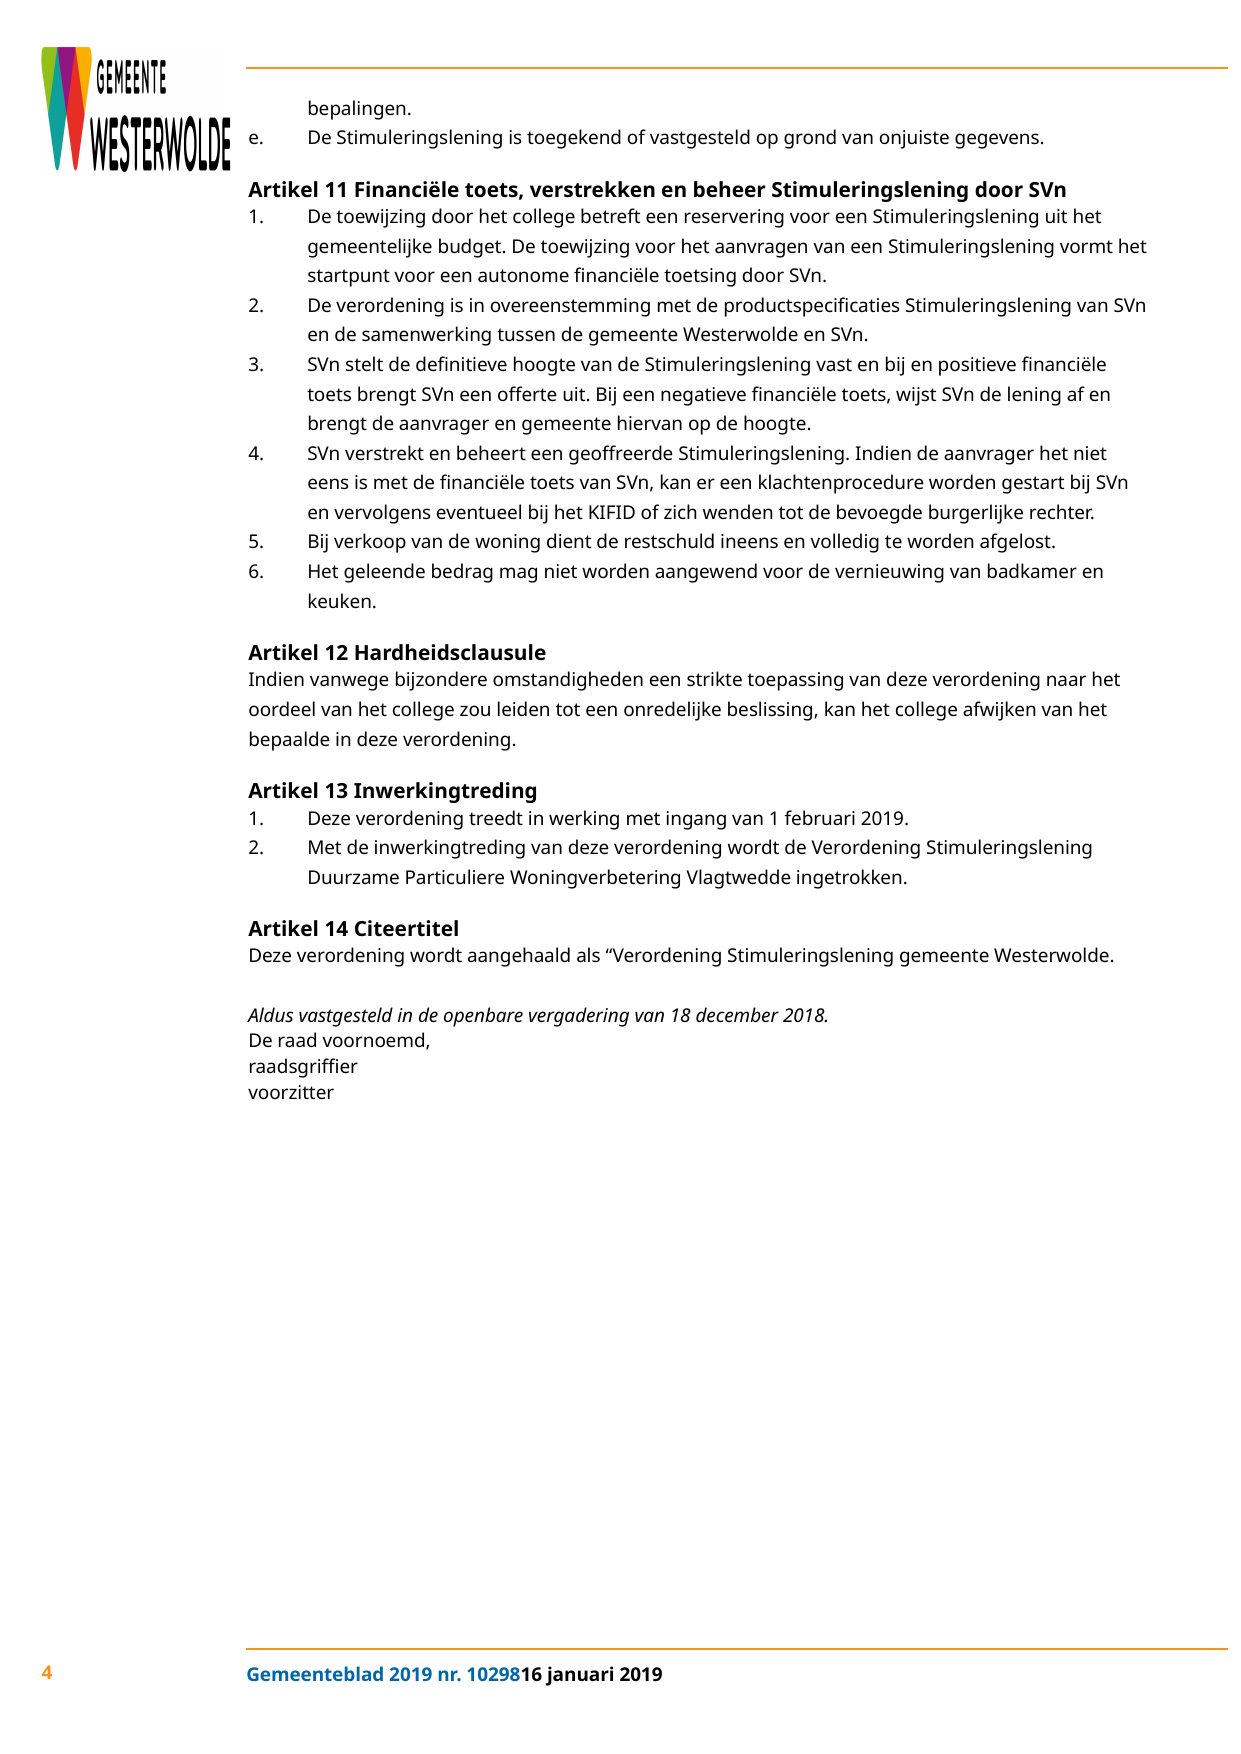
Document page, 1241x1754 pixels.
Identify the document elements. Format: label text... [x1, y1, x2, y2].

list Bij verkoop van de woning dient de restschuld ineens en volledig te worden afgelost. [248, 529, 1152, 554]
text De raad voornoemd, [248, 1028, 1152, 1053]
text Deze verordening wordt aangehaald als “Verordening Stimuleringslening gemeente Westerwolde. [248, 943, 1152, 968]
text raadsgriffier [248, 1053, 1152, 1079]
list De verordening is in overeenstemming met de productspecificaties Stimuleringslening van SVn en de samenwerking tussen de gemeente Westerwolde en SVn. [248, 292, 1152, 347]
list Deze verordening treedt in werking met ingang van 1 februari 2019. [248, 805, 1152, 830]
list Met de inwerkingtreding van deze verordening wordt de Verordening Stimuleringslening Duurzame Particuliere Woningverbetering Vlagtwedde ingetrokken. [248, 834, 1152, 889]
list SVn stelt de definitieve hoogte van de Stimuleringslening vast en bij en positieve financiële toets brengt SVn een offerte uit. Bij een negatieve financiële toets, wijst SVn de lening af en brengt de aanvrager en gemeente hiervan op de hoogte. [248, 351, 1152, 436]
list SVn verstrekt en beheert een geoffreerde Stimuleringslening. Indien de aanvrager het niet eens is met de financiële toets van SVn, kan er een klachtenprocedure worden gestart bij SVn en vervolgens eventueel bij het KIFID of zich wenden tot de bevoegde burgerlijke rechter. [248, 440, 1152, 525]
text Aldus vastgesteld in de openbare vergadering van 18 december 2018. [248, 1002, 1152, 1028]
list De toewijzing door het college betreft een reservering voor een Stimuleringslening uit het gemeentelijke budget. De toewijzing voor het aanvragen van een Stimuleringslening vormt het startpunt voor een autonome financiële toetsing door SVn. [248, 203, 1152, 288]
text Artikel 14 Citeertitel [248, 914, 1152, 943]
text Artikel 11 Financiële toets, verstrekken en beheer Stimuleringslening door SVn [248, 175, 1152, 203]
picture [41, 47, 231, 172]
list Het geleende bedrag mag niet worden aangewend voor de vernieuwing van badkamer en keuken. [248, 558, 1152, 613]
text Artikel 12 Hardheidsclausule [248, 638, 1152, 667]
list bepalingen. [248, 95, 1152, 121]
list De Stimuleringslening is toegekend of vastgesteld op grond van onjuiste gegevens. [248, 124, 1152, 150]
text Indien vanwege bijzondere omstandigheden een strikte toepassing van deze verordening naar het oordeel van het college zou leiden tot een onredelijke beslissing, kan het college afwijken van het bepaalde in deze verordening. [248, 667, 1152, 752]
text voorzitter [248, 1079, 1152, 1105]
text Artikel 13 Inwerkingtreding [248, 776, 1152, 805]
